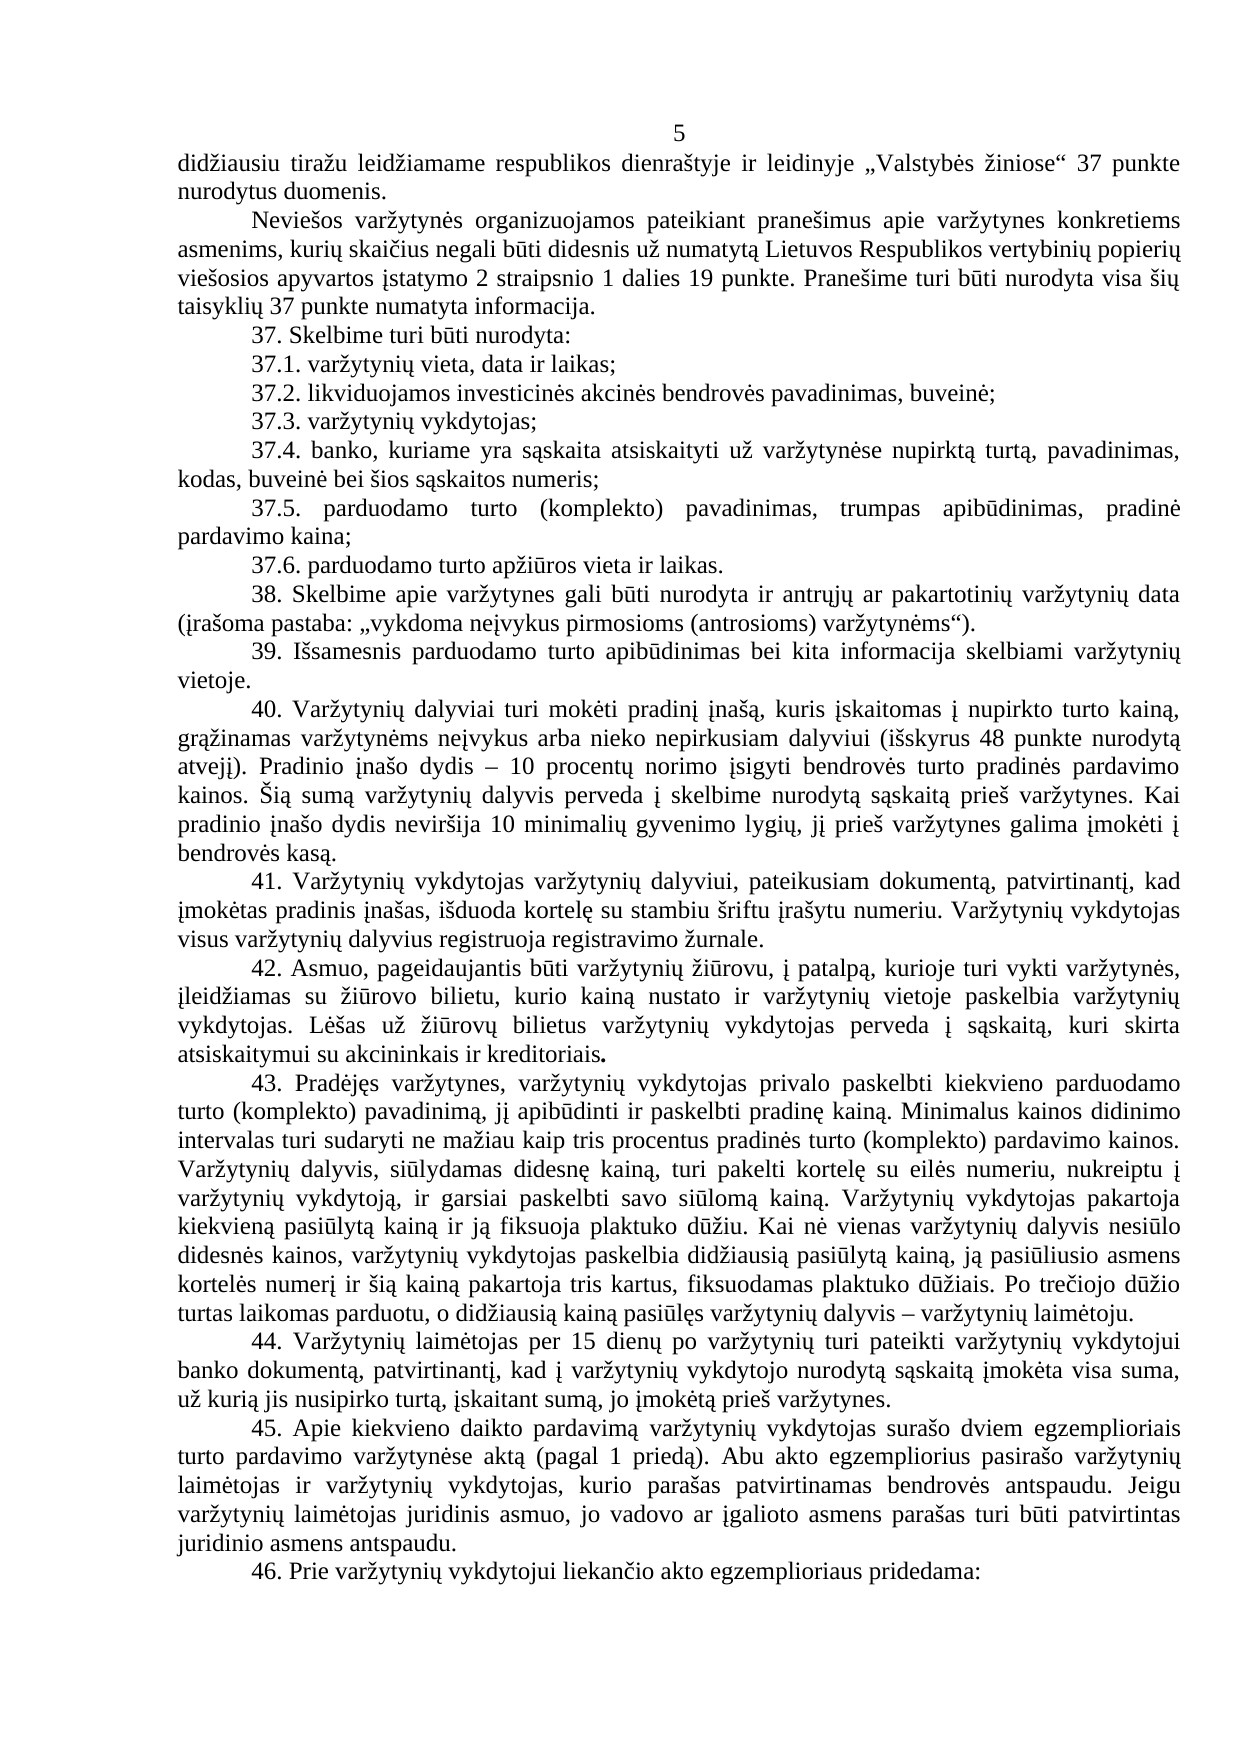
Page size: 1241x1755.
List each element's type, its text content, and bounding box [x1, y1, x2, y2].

text Neviešos varžytynės organizuojamos pateikiant pranešimus apie varžytynes konkretiems asmenims, kurių skaičius negali būti didesnis už numatytą Lietuvos Respublikos vertybinių popierių viešosios apyvartos įstatymo 2 straipsnio 1 dalies 19 punkte. Pranešime turi būti nurodyta visa šių taisyklių 37 punkte numatyta informacija. [177, 205, 1181, 320]
text 37.1. varžytynių vieta, data ir laikas; [177, 349, 1181, 378]
text 43. Pradėjęs varžytynes, varžytynių vykdytojas privalo paskelbti kiekvieno parduodamo turto (komplekto) pavadinimą, jį apibūdinti ir paskelbti pradinę kainą. Minimalus kainos didinimo intervalas turi sudaryti ne mažiau kaip tris procentus pradinės turto (komplekto) pardavimo kainos. Varžytynių dalyvis, siūlydamas didesnę kainą, turi pakelti kortelę su eilės numeriu, nukreiptu į varžytynių vykdytoją, ir garsiai paskelbti savo siūlomą kainą. Varžytynių vykdytojas pakartoja kiekvieną pasiūlytą kainą ir ją fiksuoja plaktuko dūžiu. Kai nė vienas varžytynių dalyvis nesiūlo didesnės kainos, varžytynių vykdytojas paskelbia didžiausią pasiūlytą kainą, ją pasiūliusio asmens kortelės numerį ir šią kainą pakartoja tris kartus, fiksuodamas plaktuko dūžiais. Po trečiojo dūžio turtas laikomas parduotu, o didžiausią kainą pasiūlęs varžytynių dalyvis – varžytynių laimėtoju. [177, 1068, 1181, 1326]
text 40. Varžytynių dalyviai turi mokėti pradinį įnašą, kuris įskaitomas į nupirkto turto kainą, grąžinamas varžytynėms neįvykus arba nieko nepirkusiam dalyviui (išskyrus 48 punkte nurodytą atvejį). Pradinio įnašo dydis – 10 procentų norimo įsigyti bendrovės turto pradinės pardavimo kainos. Šią sumą varžytynių dalyvis perveda į skelbime nurodytą sąskaitą prieš varžytynes. Kai pradinio įnašo dydis neviršija 10 minimalių gyvenimo lygių, jį prieš varžytynes galima įmokėti į bendrovės kasą. [177, 694, 1181, 866]
text 46. Prie varžytynių vykdytojui liekančio akto egzemplioriaus pridedama: [177, 1556, 1181, 1585]
text 37. Skelbime turi būti nurodyta: [177, 320, 1181, 349]
text 37.6. parduodamo turto apžiūros vieta ir laikas. [177, 550, 1181, 579]
text 39. Išsamesnis parduodamo turto apibūdinimas bei kita informacija skelbiami varžytynių vietoje. [177, 636, 1181, 694]
text 37.5. parduodamo turto (komplekto) pavadinimas, trumpas apibūdinimas, pradinė pardavimo kaina; [177, 493, 1181, 550]
text 41. Varžytynių vykdytojas varžytynių dalyviui, pateikusiam dokumentą, patvirtinantį, kad įmokėtas pradinis įnašas, išduoda kortelę su stambiu šriftu įrašytu numeriu. Varžytynių vykdytojas visus varžytynių dalyvius registruoja registravimo žurnale. [177, 866, 1181, 953]
text 38. Skelbime apie varžytynes gali būti nurodyta ir antrųjų ar pakartotinių varžytynių data (įrašoma pastaba: „vykdoma neįvykus pirmosioms (antrosioms) varžytynėms“). [177, 579, 1181, 636]
text 37.3. varžytynių vykdytojas; [177, 406, 1181, 435]
text 44. Varžytynių laimėtojas per 15 dienų po varžytynių turi pateikti varžytynių vykdytojui banko dokumentą, patvirtinantį, kad į varžytynių vykdytojo nurodytą sąskaitą įmokėta visa suma, už kurią jis nusipirko turtą, įskaitant sumą, jo įmokėtą prieš varžytynes. [177, 1326, 1181, 1413]
text 42. Asmuo, pageidaujantis būti varžytynių žiūrovu, į patalpą, kurioje turi vykti varžytynės, įleidžiamas su žiūrovo bilietu, kurio kainą nustato ir varžytynių vietoje paskelbia varžytynių vykdytojas. Lėšas už žiūrovų bilietus varžytynių vykdytojas perveda į sąskaitą, kuri skirta atsiskaitymui su akcininkais ir kreditoriais. [177, 953, 1181, 1068]
text 45. Apie kiekvieno daikto pardavimą varžytynių vykdytojas surašo dviem egzemplioriais turto pardavimo varžytynėse aktą (pagal 1 priedą). Abu akto egzempliorius pasirašo varžytynių laimėtojas ir varžytynių vykdytojas, kurio parašas patvirtinamas bendrovės antspaudu. Jeigu varžytynių laimėtojas juridinis asmuo, jo vadovo ar įgalioto asmens parašas turi būti patvirtintas juridinio asmens antspaudu. [177, 1413, 1181, 1556]
text 37.4. banko, kuriame yra sąskaita atsiskaityti už varžytynėse nupirktą turtą, pavadinimas, kodas, buveinė bei šios sąskaitos numeris; [177, 435, 1181, 493]
text 37.2. likviduojamos investicinės akcinės bendrovės pavadinimas, buveinė; [177, 378, 1181, 406]
text didžiausiu tiražu leidžiamame respublikos dienraštyje ir leidinyje „Valstybės žiniose“ 37 punkte nurodytus duomenis. [177, 148, 1181, 205]
